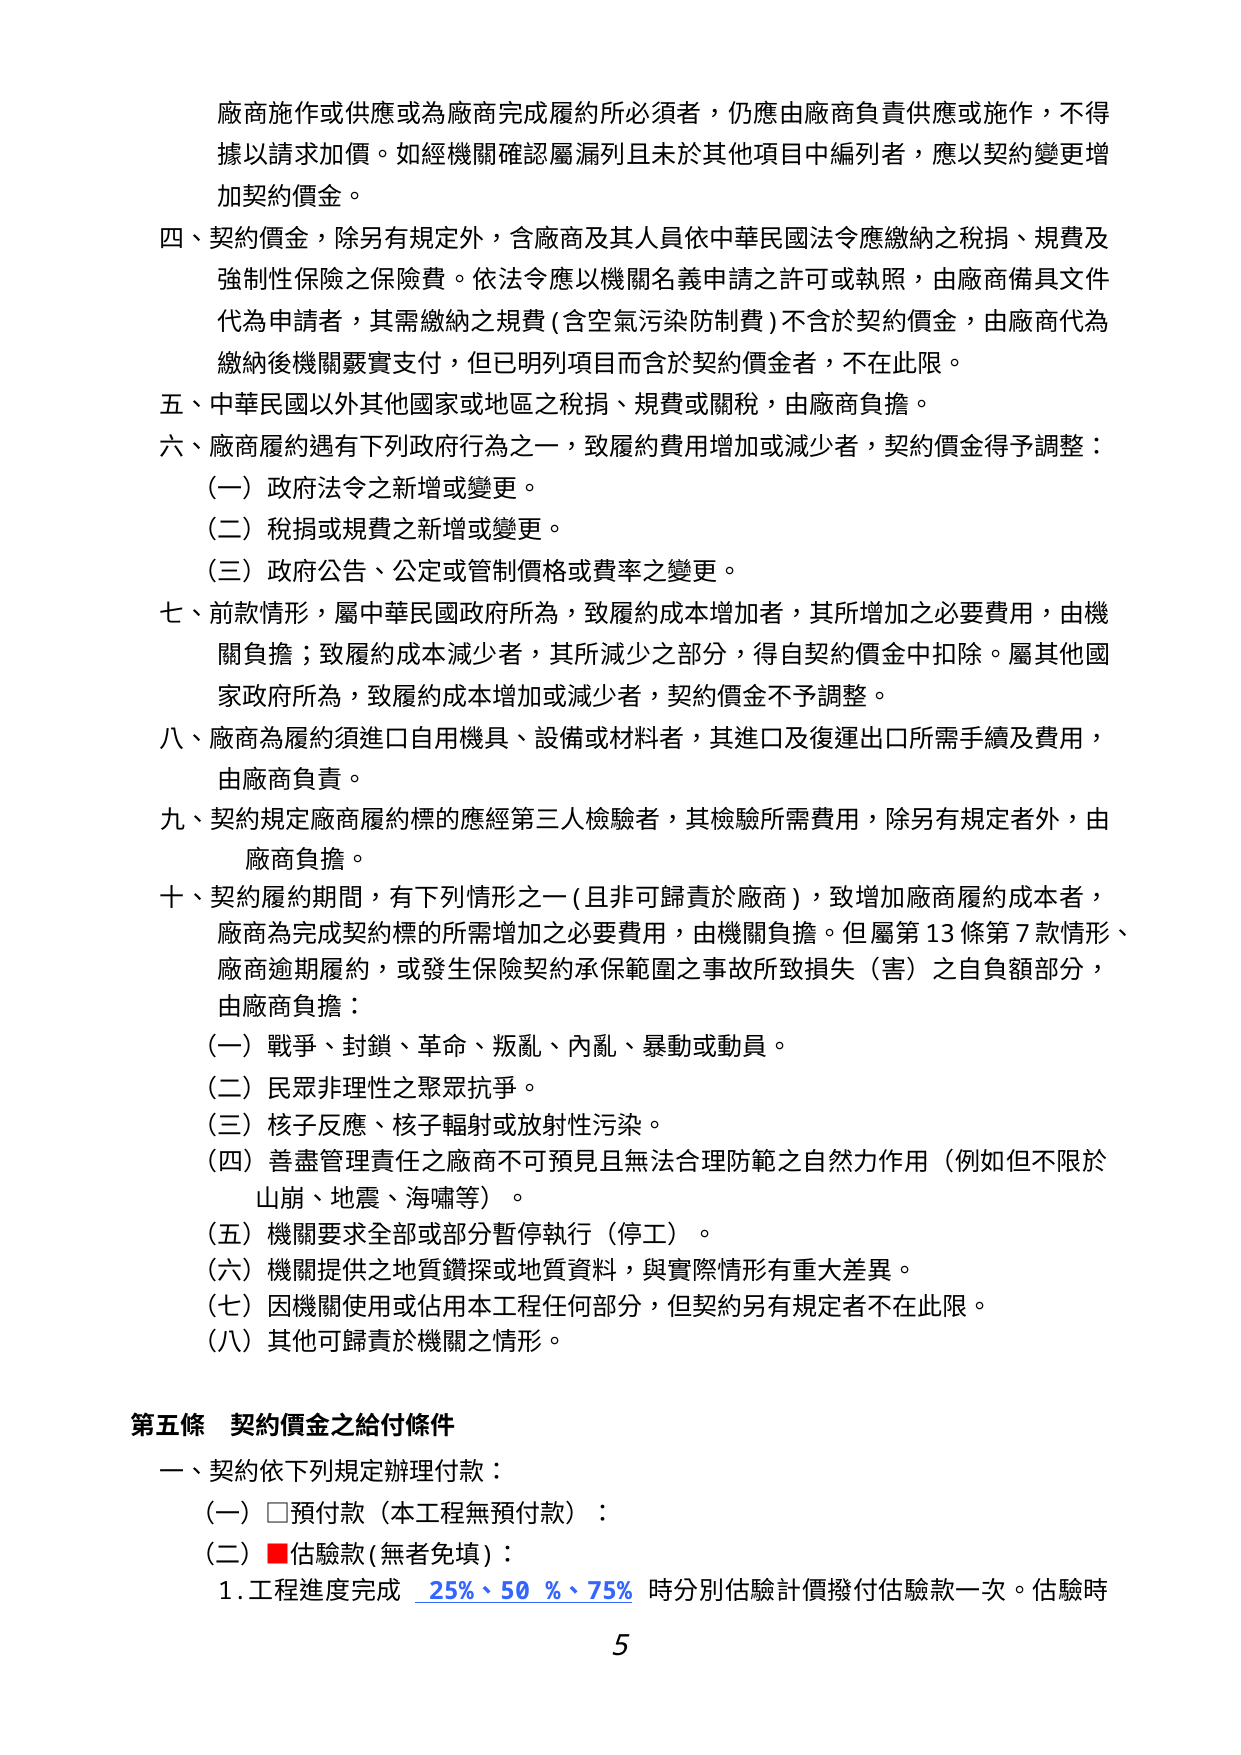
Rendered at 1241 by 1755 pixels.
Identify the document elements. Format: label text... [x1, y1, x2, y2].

text （一）戰爭、封鎖、革命、叛亂、內亂、暴動或動員。 [192, 1022, 1104, 1064]
text （二）民眾非理性之聚眾抗爭。 [192, 1064, 1104, 1106]
text 廠商負擔。 [155, 843, 1110, 874]
text 七、前款情形，屬中華民國政府所為，致履約成本增加者，其所增加之必要費用，由機關負擔；致履約成本減少者，其所減少之部分，得自契約價金中扣除。屬其他國家政府所為，致履約成本增加或減少者，契約價金不予調整。 [159, 589, 1110, 714]
text （八）其他可歸責於機關之情形。 [192, 1326, 1110, 1357]
text （二）稅捐或規費之新增或變更。 [192, 505, 1104, 547]
text 四、契約價金，除另有規定外，含廠商及其人員依中華民國法令應繳納之稅捐、規費及強制性保險之保險費。依法令應以機關名義申請之許可或執照，由廠商備具文件代為申請者，其需繳納之規費(含空氣污染防制費)不含於契約價金，由廠商代為繳納後機關覈實支付，但已明列項目而含於契約價金者，不在此限。 [159, 214, 1110, 380]
text （四）善盡管理責任之廠商不可預見且無法合理防範之自然力作用（例如但不限於山崩、地震、海嘯等）。 [192, 1142, 1108, 1214]
text （一）政府法令之新增或變更。 [192, 464, 1104, 505]
text （七）因機關使用或佔用本工程任何部分，但契約另有規定者不在此限。 [192, 1287, 1108, 1323]
text （二）■估驗款(無者免填)： [130, 1530, 1110, 1572]
text （三）核子反應、核子輻射或放射性污染。 [192, 1106, 1108, 1142]
text 廠商施作或供應或為廠商完成履約所必須者，仍應由廠商負責供應或施作，不得據以請求加價。如經機關確認屬漏列且未於其他項目中編列者，應以契約變更增加契約價金。 [159, 89, 1110, 214]
text 九、契約規定廠商履約標的應經第三人檢驗者，其檢驗所需費用，除另有規定者外，由 [130, 803, 1110, 834]
text （五）機關要求全部或部分暫停執行（停工）。 [192, 1214, 1108, 1251]
text （六）機關提供之地質鑽探或地質資料，與實際情形有重大差異。 [192, 1251, 1108, 1287]
text 1.工程進度完成 25%、50 %、75% 時分別估驗計價撥付估驗款一次。估驗時 [218, 1574, 1110, 1606]
text 六、廠商履約遇有下列政府行為之一，致履約費用增加或減少者，契約價金得予調整： [159, 422, 1110, 464]
text （三）政府公告、公定或管制價格或費率之變更。 [192, 547, 1104, 589]
text 一、契約依下列規定辦理付款： [159, 1447, 1110, 1489]
text 五、中華民國以外其他國家或地區之稅捐、規費或關稅，由廠商負擔。 [159, 380, 1110, 422]
text （一）□預付款（本工程無預付款）： [130, 1489, 1110, 1530]
text 十、契約履約期間，有下列情形之一(且非可歸責於廠商)，致增加廠商履約成本者，廠商為完成契約標的所需增加之必要費用，由機關負擔。但屬第13條第7款情形、廠商逾期履約，或發生保險契約承保範圍之事故所致損失（害）之自負額部分，由廠商負擔： [159, 877, 1110, 1022]
text 第五條 契約價金之給付條件 [130, 1409, 1110, 1441]
text 八、廠商為履約須進口自用機具、設備或材料者，其進口及復運出口所需手續及費用，由廠商負責。 [159, 714, 1110, 797]
